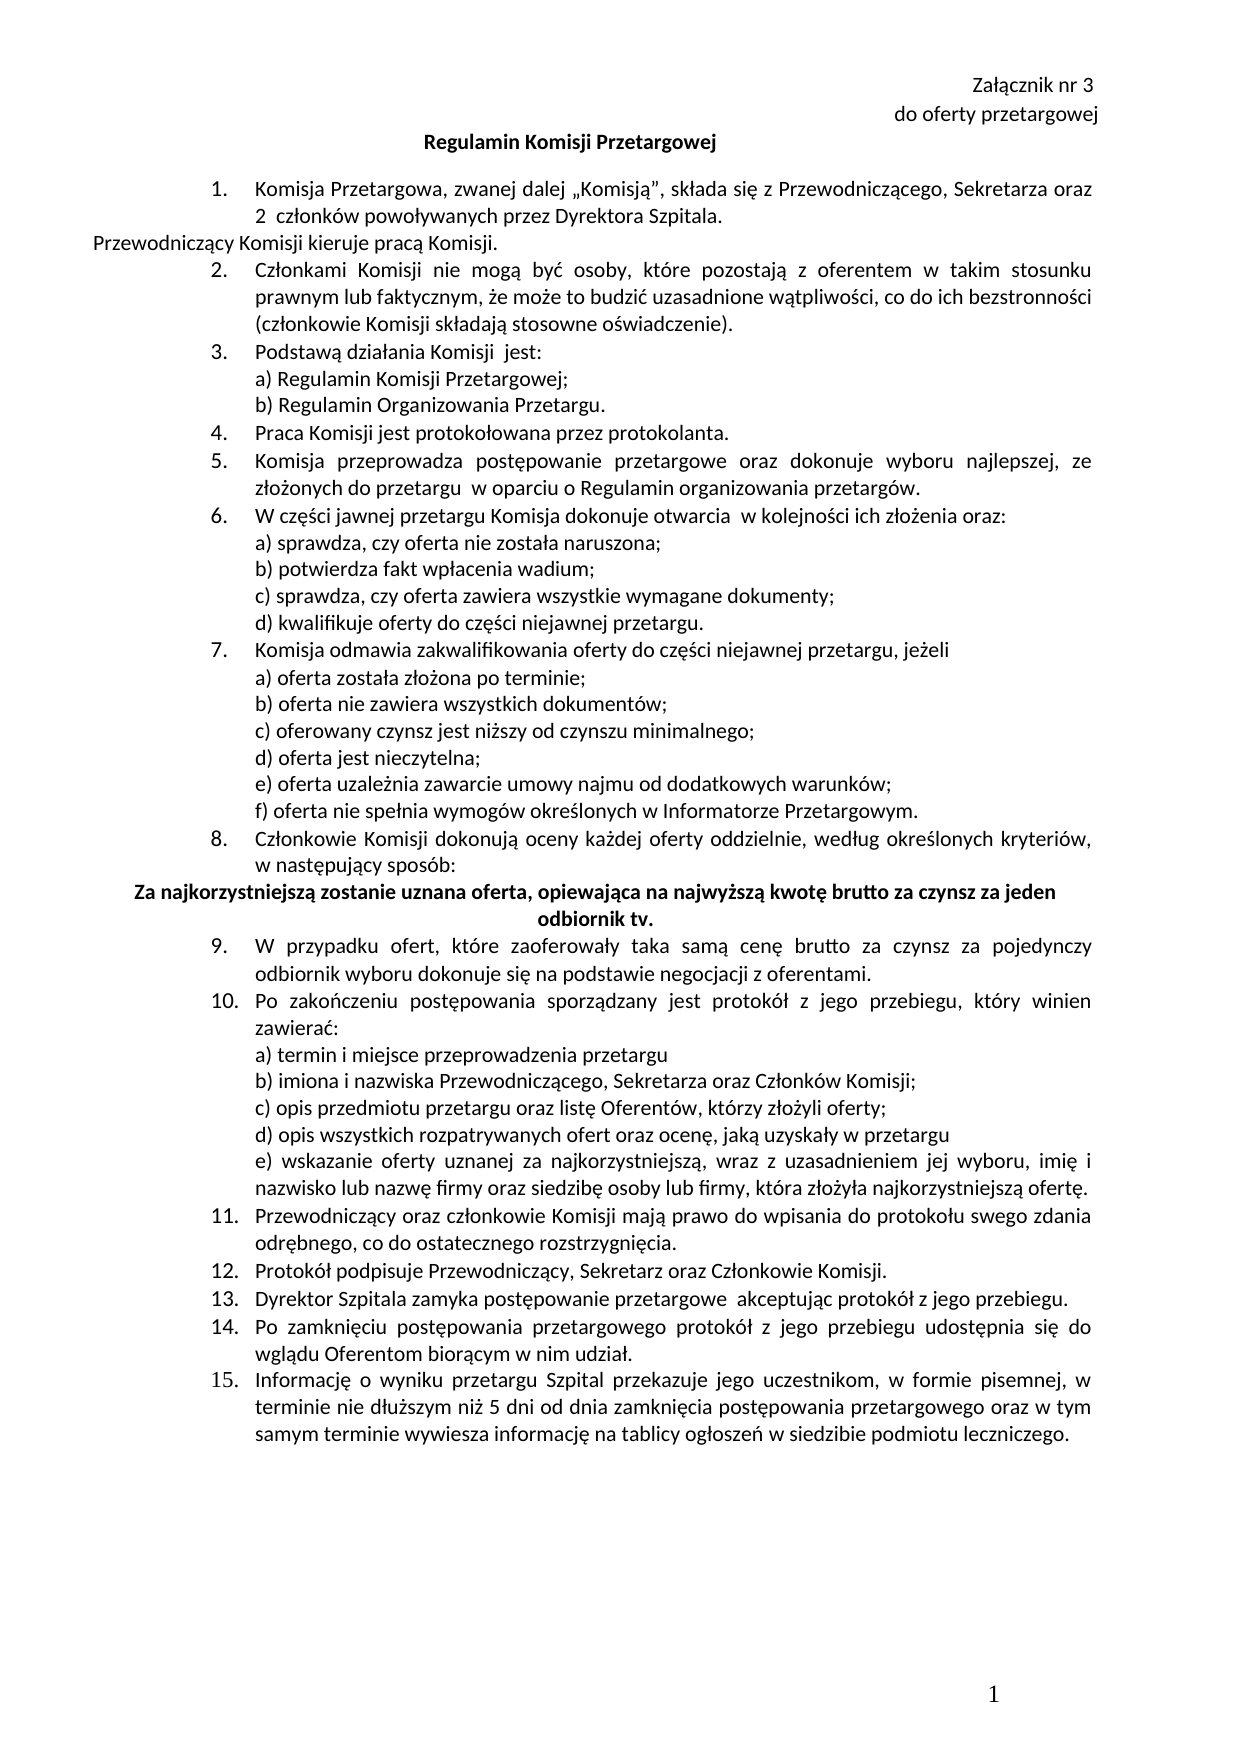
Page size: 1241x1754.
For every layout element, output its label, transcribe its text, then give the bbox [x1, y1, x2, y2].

list c) oferowany czynsz jest niższy od czynszu minimalnego; [217, 717, 1093, 744]
text Załącznik nr 3 [254, 71, 1098, 98]
text Przewodniczący Komisji kieruje pracą Komisji. [93, 229, 1093, 256]
text do oferty przetargowej [254, 100, 1098, 126]
list d) opis wszystkich rozpatrywanych ofert oraz ocenę, jaką uzyskały w przetargu [199, 1121, 1093, 1148]
list b) Regulamin Organizowania Przetargu. [217, 392, 1093, 418]
list Za najkorzystniejszą zostanie uznana oferta, opiewająca na najwyższą kwotę brutto za czynsz za jeden odbiornik tv. [93, 878, 1098, 932]
list Podstawą działania Komisji jest: [210, 337, 1093, 365]
list Po zamknięciu postępowania przetargowego protokół z jego przebiegu udostępnia się do wglądu Oferentom biorącym w nim udział. [210, 1312, 1093, 1366]
list Dyrektor Szpitala zamyka postępowanie przetargowe akceptując protokół z jego przebiegu. [210, 1284, 1093, 1312]
list a) sprawdza, czy oferta nie została naruszona; [217, 529, 1093, 556]
list a) oferta została złożona po terminie; [217, 664, 1093, 690]
list Członkami Komisji nie mogą być osoby, które pozostają z oferentem w takim stosunku prawnym lub faktycznym, że może to budzić uzasadnione wątpliwości, co do ich bezstronności (członkowie Komisji składają stosowne oświadczenie). [210, 256, 1093, 337]
list a) Regulamin Komisji Przetargowej; [217, 365, 1093, 392]
list Informację o wyniku przetargu Szpital przekazuje jego uczestnikom, w formie pisemnej, w terminie nie dłuższym niż 5 dni od dnia zamknięcia postępowania przetargowego oraz w tym samym terminie wywiesza informację na tablicy ogłoszeń w siedzibie podmiotu leczniczego. [210, 1366, 1093, 1447]
list a) termin i miejsce przeprowadzenia przetargu [199, 1041, 1093, 1068]
list Komisja przeprowadza postępowanie przetargowe oraz dokonuje wyboru najlepszej, ze złożonych do przetargu w oparciu o Regulamin organizowania przetargów. [210, 446, 1093, 501]
list Komisja Przetargowa, zwanej dalej „Komisją”, składa się z Przewodniczącego, Sekretarza oraz 2 członków powoływanych przez Dyrektora Szpitala. [210, 174, 1093, 229]
list f) oferta nie spełnia wymogów określonych w Informatorze Przetargowym. [217, 797, 1093, 824]
list c) opis przedmiotu przetargu oraz listę Oferentów, którzy złożyli oferty; [199, 1094, 1093, 1121]
list Przewodniczący oraz członkowie Komisji mają prawo do wpisania do protokołu swego zdania odrębnego, co do ostatecznego rozstrzygnięcia. [210, 1201, 1093, 1256]
list b) potwierdza fakt wpłacenia wadium; [217, 556, 1093, 582]
list W części jawnej przetargu Komisja dokonuje otwarcia w kolejności ich złożenia oraz: [210, 501, 1093, 529]
list e) oferta uzależnia zawarcie umowy najmu od dodatkowych warunków; [217, 770, 1093, 797]
text Regulamin Komisji Przetargowej [254, 128, 886, 155]
list d) kwalifikuje oferty do części niejawnej przetargu. [217, 609, 1093, 636]
list Praca Komisji jest protokołowana przez protokolanta. [210, 418, 1093, 446]
list c) sprawdza, czy oferta zawiera wszystkie wymagane dokumenty; [217, 582, 1093, 609]
list b) imiona i nazwiska Przewodniczącego, Sekretarza oraz Członków Komisji; [199, 1068, 1093, 1094]
list Komisja odmawia zakwalifikowania oferty do części niejawnej przetargu, jeżeli [210, 636, 1093, 664]
list b) oferta nie zawiera wszystkich dokumentów; [217, 690, 1093, 717]
list e) wskazanie oferty uznanej za najkorzystniejszą, wraz z uzasadnieniem jej wyboru, imię i nazwisko lub nazwę firmy oraz siedzibę osoby lub firmy, która złożyła najkorzystniejszą ofertę. [199, 1148, 1093, 1201]
list W przypadku ofert, które zaoferowały taka samą cenę brutto za czynsz za pojedynczy odbiornik wyboru dokonuje się na podstawie negocjacji z oferentami. [210, 932, 1093, 986]
list d) oferta jest nieczytelna; [217, 744, 1093, 770]
list Protokół podpisuje Przewodniczący, Sekretarz oraz Członkowie Komisji. [210, 1256, 1093, 1284]
list Po zakończeniu postępowania sporządzany jest protokół z jego przebiegu, który winien zawierać: [210, 986, 1093, 1041]
list Członkowie Komisji dokonują oceny każdej oferty oddzielnie, według określonych kryteriów, w następujący sposób: [210, 824, 1093, 878]
